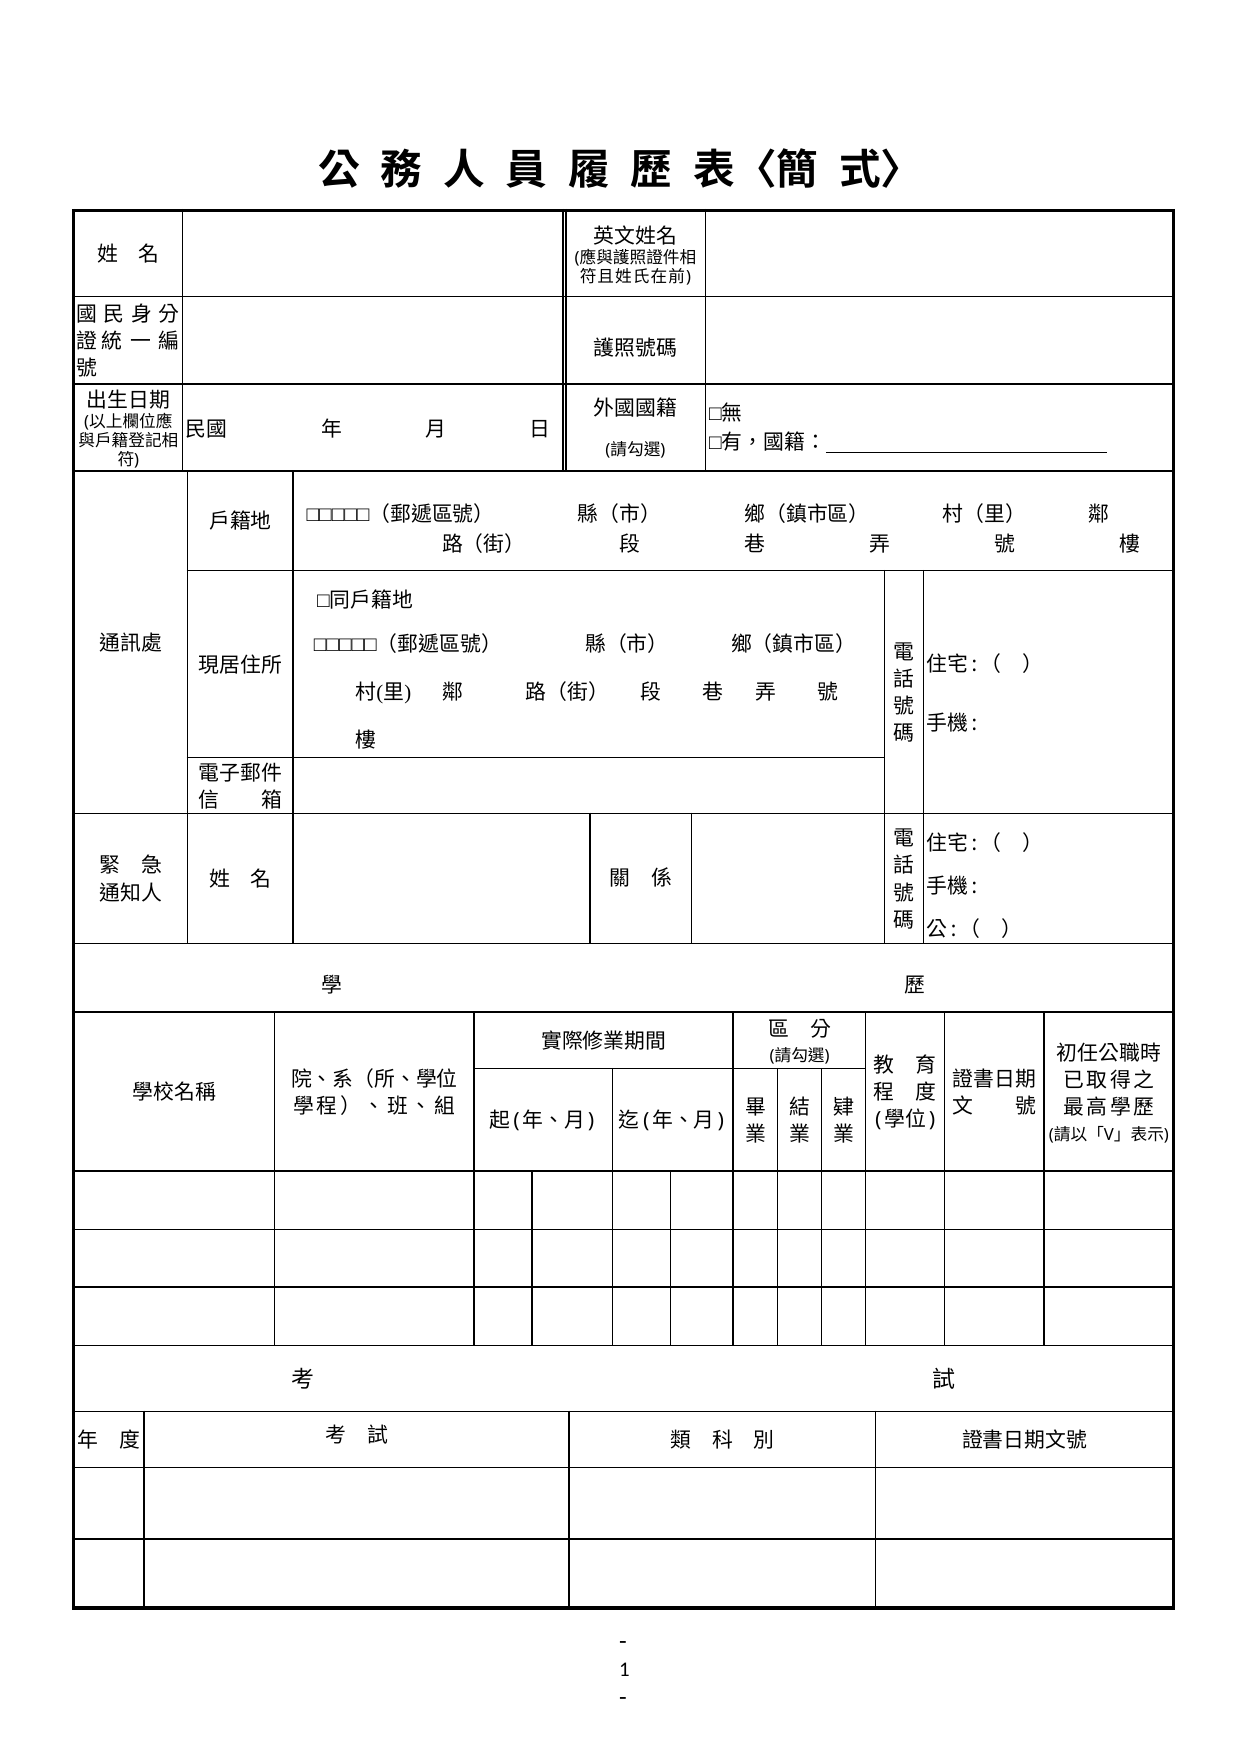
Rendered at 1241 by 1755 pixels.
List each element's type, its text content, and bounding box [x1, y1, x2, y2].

table_cell [671, 1172, 732, 1228]
table_header 英文姓名 (應與護照證件相符且姓氏在前) [567, 212, 705, 296]
table_cell [145, 1540, 568, 1606]
table_cell [778, 1172, 821, 1228]
table_cell 戶籍地 [188, 472, 292, 570]
table_cell [67, 1011, 72, 1068]
table_cell [613, 1288, 670, 1344]
table_cell [613, 1172, 670, 1228]
table_cell [67, 1229, 72, 1286]
table_cell 通訊處 [75, 472, 187, 812]
table_cell [692, 814, 884, 942]
table_cell 住宅:（ ） 手機: [924, 571, 1172, 812]
table_cell 姓 名 [188, 814, 292, 942]
table_cell [67, 813, 72, 942]
table_cell [75, 1230, 274, 1286]
table_cell [294, 814, 589, 942]
table_cell [67, 1538, 72, 1606]
table_cell [613, 1230, 670, 1286]
table_cell 電話號碼 [885, 814, 923, 942]
table_cell [75, 1172, 274, 1228]
table_cell [67, 570, 72, 757]
table_cell [475, 1172, 531, 1228]
table_cell [75, 1468, 143, 1538]
table_cell [866, 1230, 944, 1286]
table_cell [1045, 1288, 1172, 1344]
table_cell [67, 1170, 72, 1228]
table_cell [75, 1288, 274, 1344]
table_cell 護照號碼 [567, 297, 705, 383]
table_cell [67, 1286, 72, 1344]
table_cell 關 係 [591, 814, 691, 942]
table_cell 電話號碼 [885, 571, 923, 812]
table_cell [75, 1540, 143, 1606]
table_cell [275, 1230, 473, 1286]
table_cell 國民身分證統一編號 [75, 297, 182, 383]
table_cell [945, 1172, 1043, 1228]
table_cell [876, 1468, 1172, 1538]
table_cell 證書日期文號 [876, 1412, 1172, 1466]
table_cell [67, 1345, 72, 1411]
table_cell 緊 急 通知人 [75, 814, 187, 942]
table_cell 迄(年、月) [613, 1069, 732, 1170]
table_cell [876, 1540, 1172, 1606]
table_header 姓 名 [75, 212, 182, 296]
table_cell 考 試 [75, 1346, 1172, 1411]
table_cell [945, 1288, 1043, 1344]
table_cell [67, 1411, 72, 1466]
table_cell [275, 1172, 473, 1228]
table_cell □同戶籍地 □□□□□（郵遞區號） 縣（市） 鄉（鎮市區） 村(里) 鄰 路（街） 段 巷 弄 號 樓 [294, 571, 884, 757]
table_cell 年 度 [75, 1412, 143, 1466]
table_cell [1045, 1172, 1172, 1228]
table_cell 實際修業期間 [475, 1013, 732, 1068]
table_cell 初任公職時 已取得之 最高學歷 (請以「V」表示) [1045, 1013, 1172, 1170]
table_cell [67, 1068, 72, 1170]
table_cell [866, 1172, 944, 1228]
table_cell [671, 1230, 732, 1286]
table_cell [570, 1540, 875, 1606]
table_cell [734, 1172, 777, 1228]
table_cell [275, 1288, 473, 1344]
table_cell [778, 1230, 821, 1286]
table_cell [294, 758, 884, 812]
text 公 務 人 員 履 歷 表〈簡 式〉 [89, 136, 1152, 196]
table_cell [475, 1230, 531, 1286]
table_header [183, 212, 562, 296]
table_cell [183, 297, 562, 383]
table_cell 起(年、月) [475, 1069, 612, 1170]
table_cell [67, 470, 72, 570]
table_cell [475, 1288, 531, 1344]
table_cell 學校名稱 [75, 1013, 274, 1170]
table_cell 民國 年 月 日 [183, 385, 562, 470]
table_cell [533, 1230, 612, 1286]
table_cell 證書日期 文 號 [945, 1013, 1043, 1170]
table_cell 類 科 別 [570, 1412, 875, 1466]
table_cell 外國國籍 (請勾選) [567, 385, 705, 470]
table_cell 考 試 [145, 1412, 568, 1466]
table_cell [734, 1230, 777, 1286]
table_cell [866, 1288, 944, 1344]
table_header [67, 209, 72, 296]
table_cell [778, 1288, 821, 1344]
table_cell 院、系（所、學位 學程）、班、組 [275, 1013, 473, 1170]
table_header [706, 212, 1172, 296]
table_cell [822, 1288, 865, 1344]
table_cell [822, 1230, 865, 1286]
table_cell [145, 1468, 568, 1538]
table_cell [533, 1172, 612, 1228]
table_cell [734, 1288, 777, 1344]
table_cell 區 分 (請勾選) [734, 1013, 865, 1068]
table_cell □無 □有，國籍： [706, 385, 1172, 470]
table_cell 電子郵件 信 箱 [188, 758, 292, 812]
table_cell □□□□□（郵遞區號） 縣（市） 鄉（鎮市區） 村（里） 鄰 路（街） 段 巷 弄 號 樓 [294, 472, 1172, 570]
table_cell 現居住所 [188, 571, 292, 757]
table_cell 教 育 程 度 (學位) [866, 1013, 944, 1170]
table_cell 出生日期 (以上欄位應與戶籍登記相符) [75, 385, 182, 470]
table_cell [67, 943, 72, 1011]
table_cell 學 歷 [75, 944, 1172, 1011]
table_cell [67, 383, 72, 470]
table_cell [533, 1288, 612, 1344]
table_cell [1045, 1230, 1172, 1286]
table_cell [945, 1230, 1043, 1286]
table_cell 住宅:（ ） 手機: 公:（ ） [924, 814, 1172, 942]
table_cell [822, 1172, 865, 1228]
table_cell [570, 1468, 875, 1538]
table_cell [671, 1288, 732, 1344]
table_cell [67, 757, 72, 812]
table_cell [67, 296, 72, 383]
table_cell 畢業 [734, 1069, 777, 1170]
table_cell 結業 [778, 1069, 821, 1170]
table_cell [706, 297, 1172, 383]
table_cell 肄業 [822, 1069, 865, 1170]
table_cell [67, 1466, 72, 1538]
